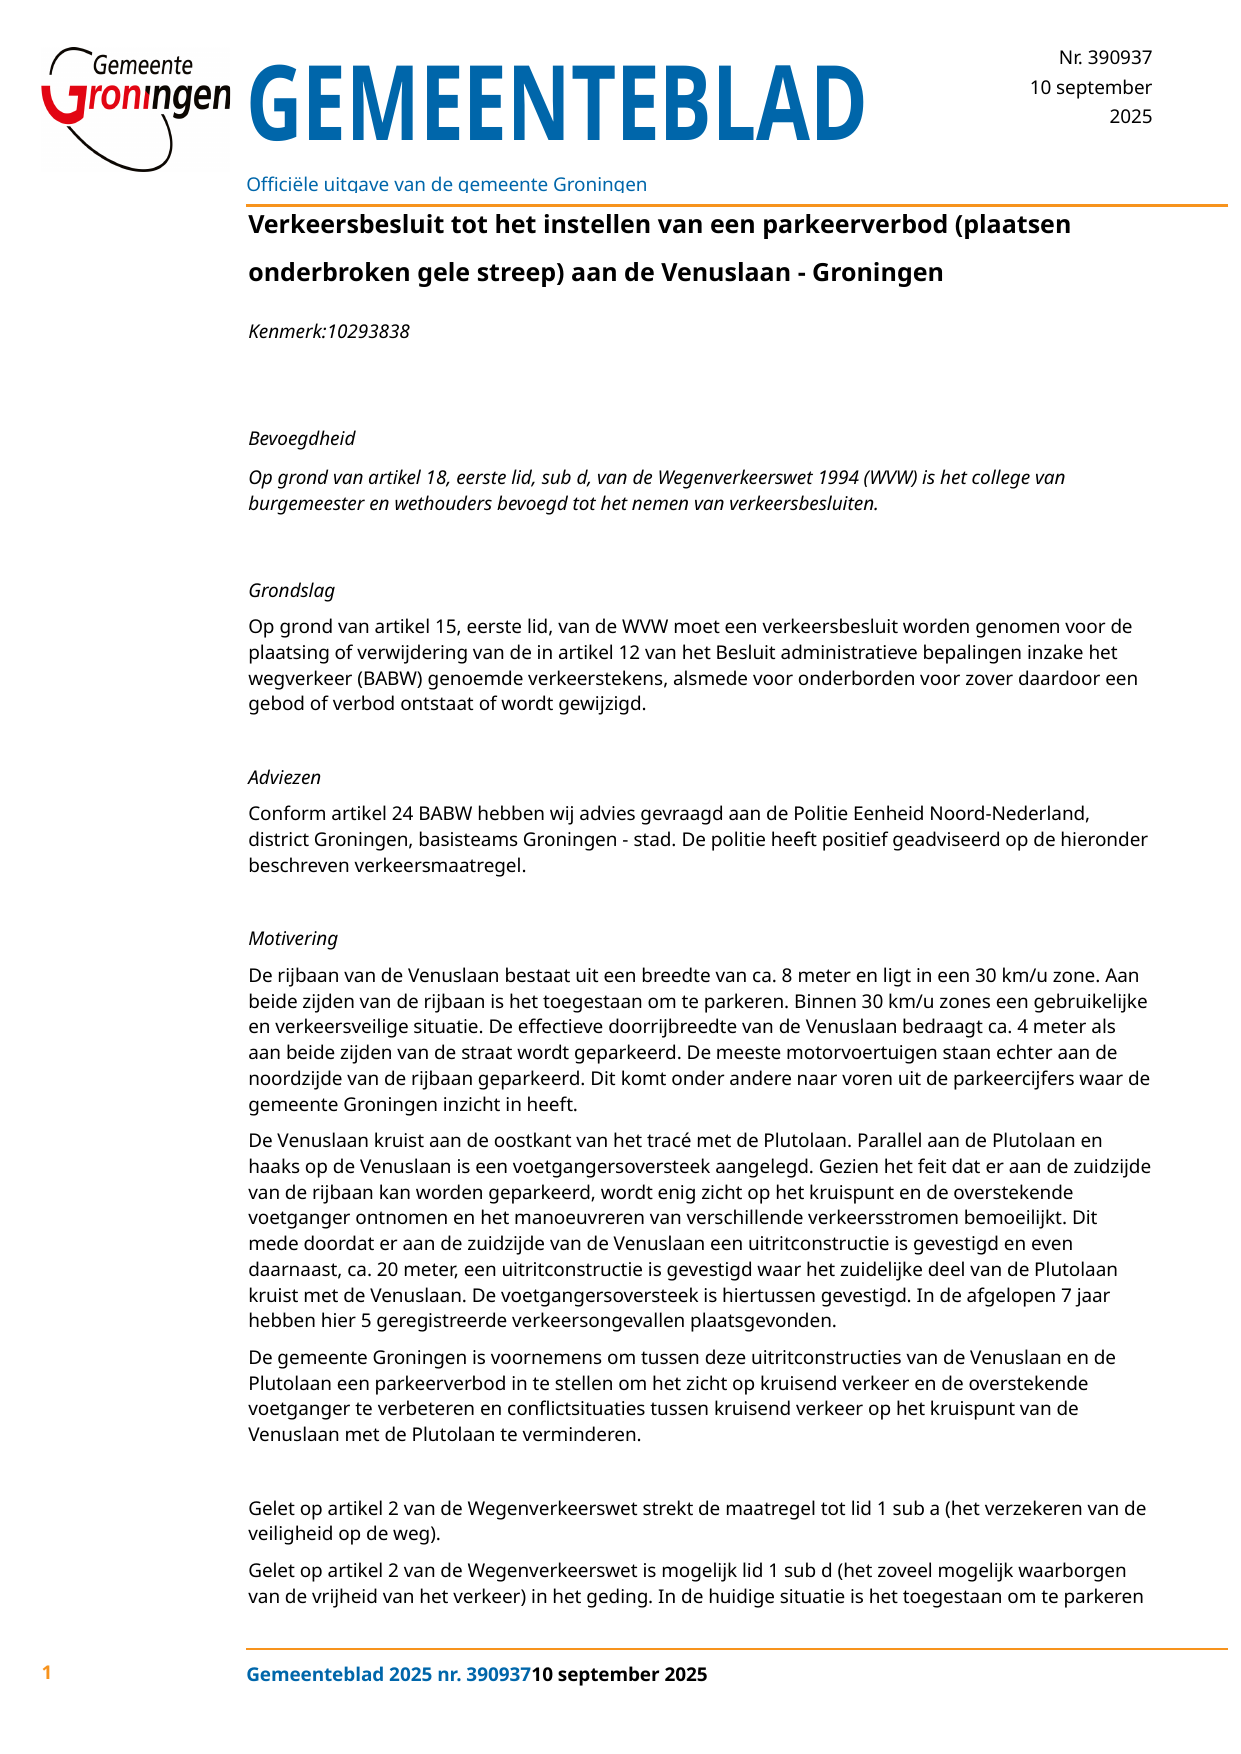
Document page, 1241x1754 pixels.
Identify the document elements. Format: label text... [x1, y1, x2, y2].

text Conform artikel 24 BABW hebben wij advies gevraagd aan de Politie Eenheid Noord-Nederland, district Groningen, basisteams Groningen - stad. De politie heeft positief geadviseerd op de hieronder beschreven verkeersmaatregel. [248, 801, 1152, 878]
text Gelet op artikel 2 van de Wegenverkeerswet strekt de maatregel tot lid 1 sub a (het verzekeren van de veiligheid op de weg). [248, 1495, 1152, 1546]
text De Venuslaan kruist aan de oostkant van het tracé met de Plutolaan. Parallel aan de Plutolaan en haaks op de Venuslaan is een voetgangersoversteek aangelegd. Gezien het feit dat er aan de zuidzijde van de rijbaan kan worden geparkeerd, wordt enig zicht op het kruispunt en de overstekende voetganger ontnomen en het manoeuvreren van verschillende verkeersstromen bemoeilijkt. Dit mede doordat er aan de zuidzijde van de Venuslaan een uitritconstructie is gevestigd en even daarnaast, ca. 20 meter, een uitritconstructie is gevestigd waar het zuidelijke deel van de Plutolaan kruist met de Venuslaan. De voetgangersoversteek is hiertussen gevestigd. In de afgelopen 7 jaar hebben hier 5 geregistreerde verkeersongevallen plaatsgevonden. [248, 1127, 1152, 1333]
text Motivering [248, 925, 1152, 951]
text De rijbaan van de Venuslaan bestaat uit een breedte van ca. 8 meter en ligt in een 30 km/u zone. Aan beide zijden van de rijbaan is het toegestaan om te parkeren. Binnen 30 km/u zones een gebruikelijke en verkeersveilige situatie. De effectieve doorrijbreedte van de Venuslaan bedraagt ca. 4 meter als aan beide zijden van de straat wordt geparkeerd. De meeste motorvoertuigen staan echter aan de noordzijde van de rijbaan geparkeerd. Dit komt onder andere naar voren uit de parkeercijfers waar de gemeente Groningen inzicht in heeft. [248, 962, 1152, 1116]
text Grondslag [248, 577, 1152, 602]
text Gelet op artikel 2 van de Wegenverkeerswet is mogelijk lid 1 sub d (het zoveel mogelijk waarborgen van de vrijheid van het verkeer) in het geding. In de huidige situatie is het toegestaan om te parkeren [248, 1557, 1152, 1608]
text Op grond van artikel 18, eerste lid, sub d, van de Wegenverkeerswet 1994 (WVW) is het college van burgemeester en wethouders bevoegd tot het nemen van verkeersbesluiten. [248, 464, 1152, 516]
text Op grond van artikel 15, eerste lid, van de WVW moet een verkeersbesluit worden genomen voor de plaatsing of verwijdering van de in artikel 12 van het Besluit administratieve bepalingen inzake het wegverkeer (BABW) genoemde verkeerstekens, alsmede voor onderborden voor zover daardoor een gebod of verbod ontstaat of wordt gewijzigd. [248, 613, 1152, 716]
text Kenmerk:10293838 [248, 318, 1152, 344]
text Verkeersbesluit tot het instellen van een parkeerverbod (plaatsen onderbroken gele streep) aan de Venuslaan - Groningen [248, 207, 1152, 288]
text Adviezen [248, 764, 1152, 790]
text Bevoegdheid [248, 425, 1152, 451]
picture [41, 47, 231, 172]
text De gemeente Groningen is voornemens om tussen deze uitritconstructies van de Venuslaan en de Plutolaan een parkeerverbod in te stellen om het zicht op kruisend verkeer en de overstekende voetganger te verbeteren en conflictsituaties tussen kruisend verkeer op het kruispunt van de Venuslaan met de Plutolaan te verminderen. [248, 1344, 1152, 1447]
